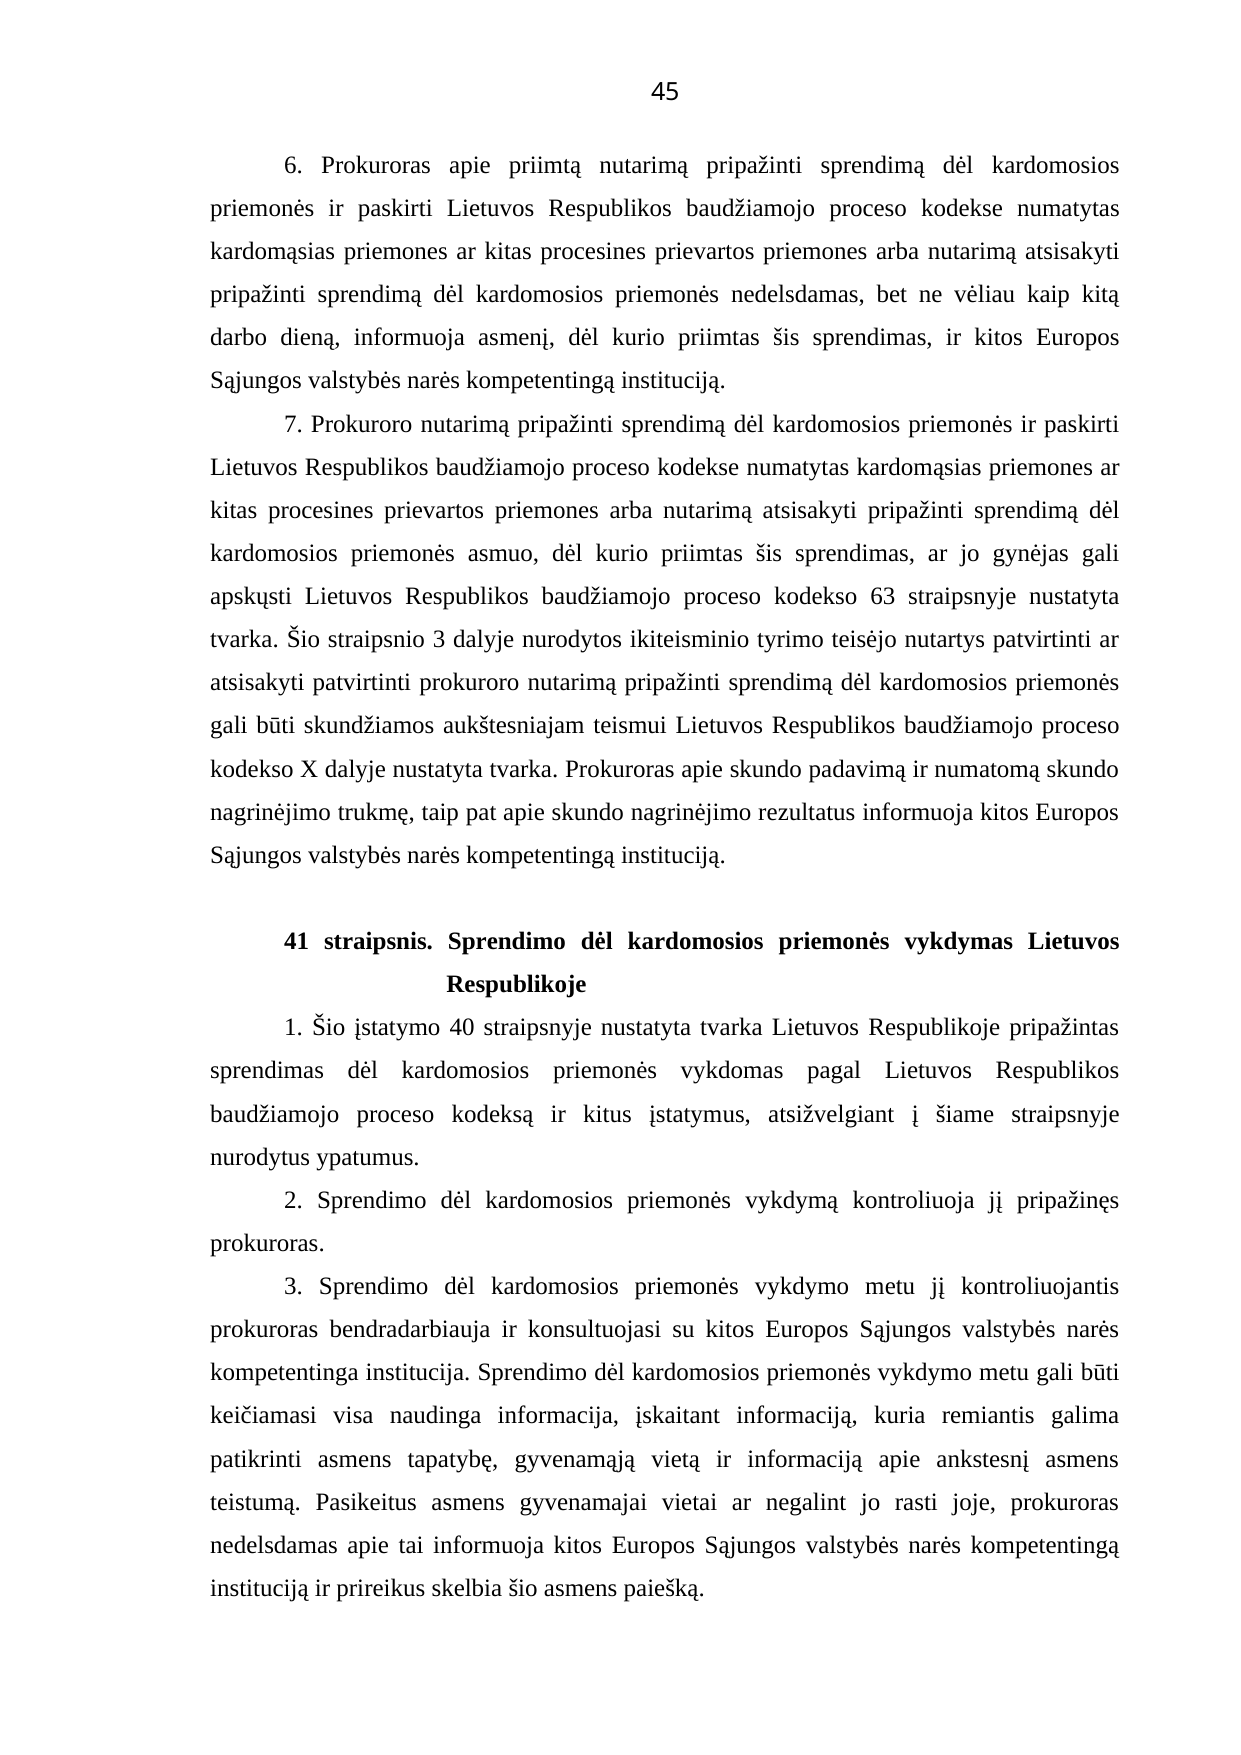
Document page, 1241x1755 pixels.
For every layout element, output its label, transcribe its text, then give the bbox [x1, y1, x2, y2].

text 2. Sprendimo dėl kardomosios priemonės vykdymą kontroliuoja jį pripažinęs prokuroras. [210, 1185, 1120, 1257]
text 6. Prokuroras apie priimtą nutarimą pripažinti sprendimą dėl kardomosios priemonės ir paskirti Lietuvos Respublikos baudžiamojo proceso kodekse numatytas kardomąsias priemones ar kitas procesines prievartos priemones arba nutarimą atsisakyti pripažinti sprendimą dėl kardomosios priemonės nedelsdamas, bet ne vėliau kaip kitą darbo dieną, informuoja asmenį, dėl kurio priimtas šis sprendimas, ir kitos Europos Sąjungos valstybės narės kompetentingą instituciją. [210, 150, 1120, 394]
text 1. Šio įstatymo 40 straipsnyje nustatyta tvarka Lietuvos Respublikoje pripažintas sprendimas dėl kardomosios priemonės vykdomas pagal Lietuvos Respublikos baudžiamojo proceso kodeksą ir kitus įstatymus, atsižvelgiant į šiame straipsnyje nurodytus ypatumus. [210, 1012, 1120, 1171]
text 7. Prokuroro nutarimą pripažinti sprendimą dėl kardomosios priemonės ir paskirti Lietuvos Respublikos baudžiamojo proceso kodekse numatytas kardomąsias priemones ar kitas procesines prievartos priemones arba nutarimą atsisakyti pripažinti sprendimą dėl kardomosios priemonės asmuo, dėl kurio priimtas šis sprendimas, ar jo gynėjas gali apskųsti Lietuvos Respublikos baudžiamojo proceso kodekso 63 straipsnyje nustatyta tvarka. Šio straipsnio 3 dalyje nurodytos ikiteisminio tyrimo teisėjo nutartys patvirtinti ar atsisakyti patvirtinti prokuroro nutarimą pripažinti sprendimą dėl kardomosios priemonės gali būti skundžiamos aukštesniajam teismui Lietuvos Respublikos baudžiamojo proceso kodekso X dalyje nustatyta tvarka. Prokuroras apie skundo padavimą ir numatomą skundo nagrinėjimo trukmę, taip pat apie skundo nagrinėjimo rezultatus informuoja kitos Europos Sąjungos valstybės narės kompetentingą instituciją. [210, 409, 1120, 869]
text 3. Sprendimo dėl kardomosios priemonės vykdymo metu jį kontroliuojantis prokuroras bendradarbiauja ir konsultuojasi su kitos Europos Sąjungos valstybės narės kompetentinga institucija. Sprendimo dėl kardomosios priemonės vykdymo metu gali būti keičiamasi visa naudinga informacija, įskaitant informaciją, kuria remiantis galima patikrinti asmens tapatybę, gyvenamąją vietą ir informaciją apie ankstesnį asmens teistumą. Pasikeitus asmens gyvenamajai vietai ar negalint jo rasti joje, prokuroras nedelsdamas apie tai informuoja kitos Europos Sąjungos valstybės narės kompetentingą instituciją ir prireikus skelbia šio asmens paiešką. [210, 1271, 1120, 1602]
text 41 straipsnis. Sprendimo dėl kardomosios priemonės vykdymas Lietuvos Respublikoje [284, 926, 1120, 998]
